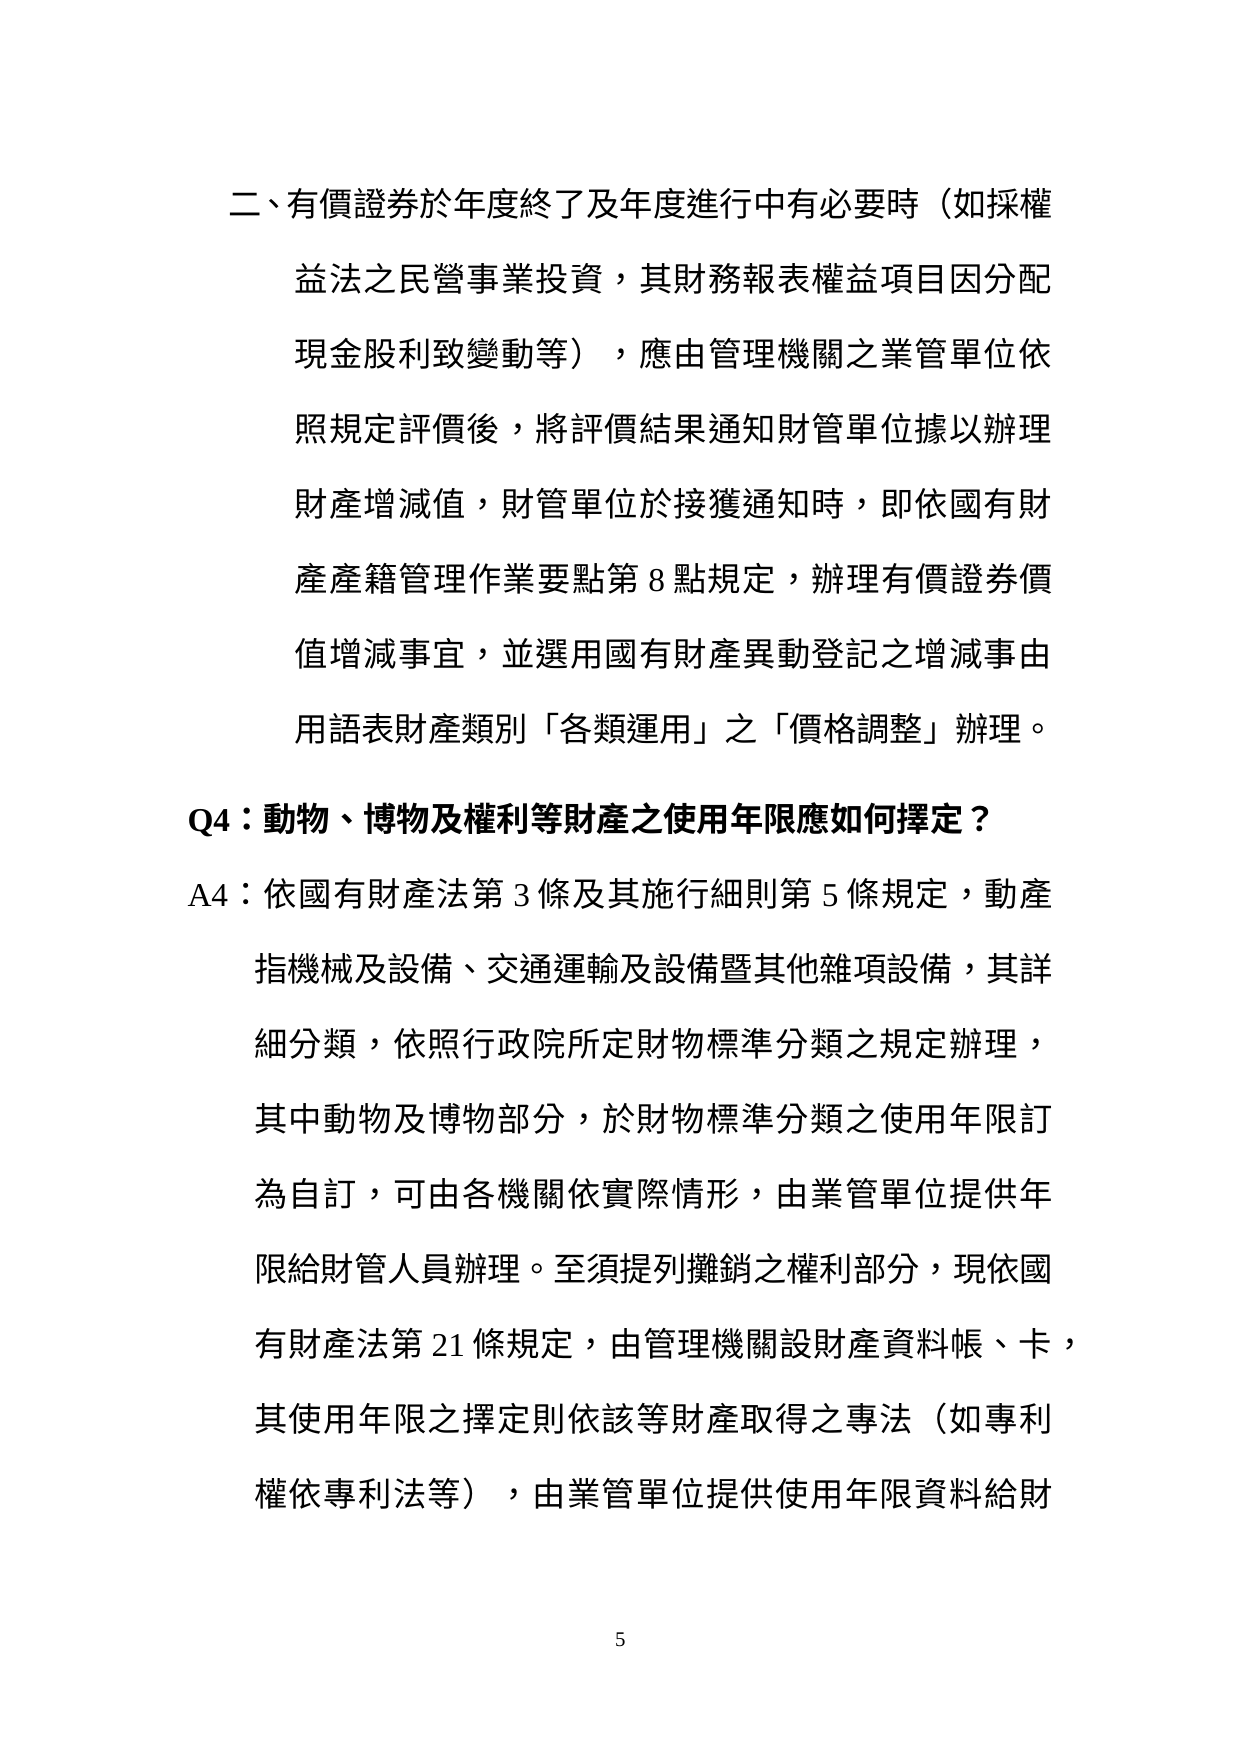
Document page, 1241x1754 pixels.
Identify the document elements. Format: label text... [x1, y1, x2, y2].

text 二、有價證券於年度終了及年度進行中有必要時（如採權益法之民營事業投資，其財務報表權益項目因分配現金股利致變動等），應由管理機關之業管單位依照規定評價後，將評價結果通知財管單位據以辦理財產增減值，財管單位於接獲通知時，即依國有財產產籍管理作業要點第8點規定，辦理有價證券價值增減事宜，並選用國有財產異動登記之增減事由用語表財產類別「各類運用」之「價格調整」辦理。 [228, 164, 1053, 764]
text Q4：動物、博物及權利等財產之使用年限應如何擇定？ [187, 779, 1053, 854]
text A4：依國有財產法第3條及其施行細則第5條規定，動產指機械及設備、交通運輸及設備暨其他雜項設備，其詳細分類，依照行政院所定財物標準分類之規定辦理，其中動物及博物部分，於財物標準分類之使用年限訂為自訂，可由各機關依實際情形，由業管單位提供年限給財管人員辦理。至須提列攤銷之權利部分，現依國有財產法第21條規定，由管理機關設財產資料帳、卡，其使用年限之擇定則依該等財產取得之專法（如專利權依專利法等），由業管單位提供使用年限資料給財管人員辦理，俾據以作為提列折舊（耗）及攤銷之依據。 [187, 854, 1053, 1529]
